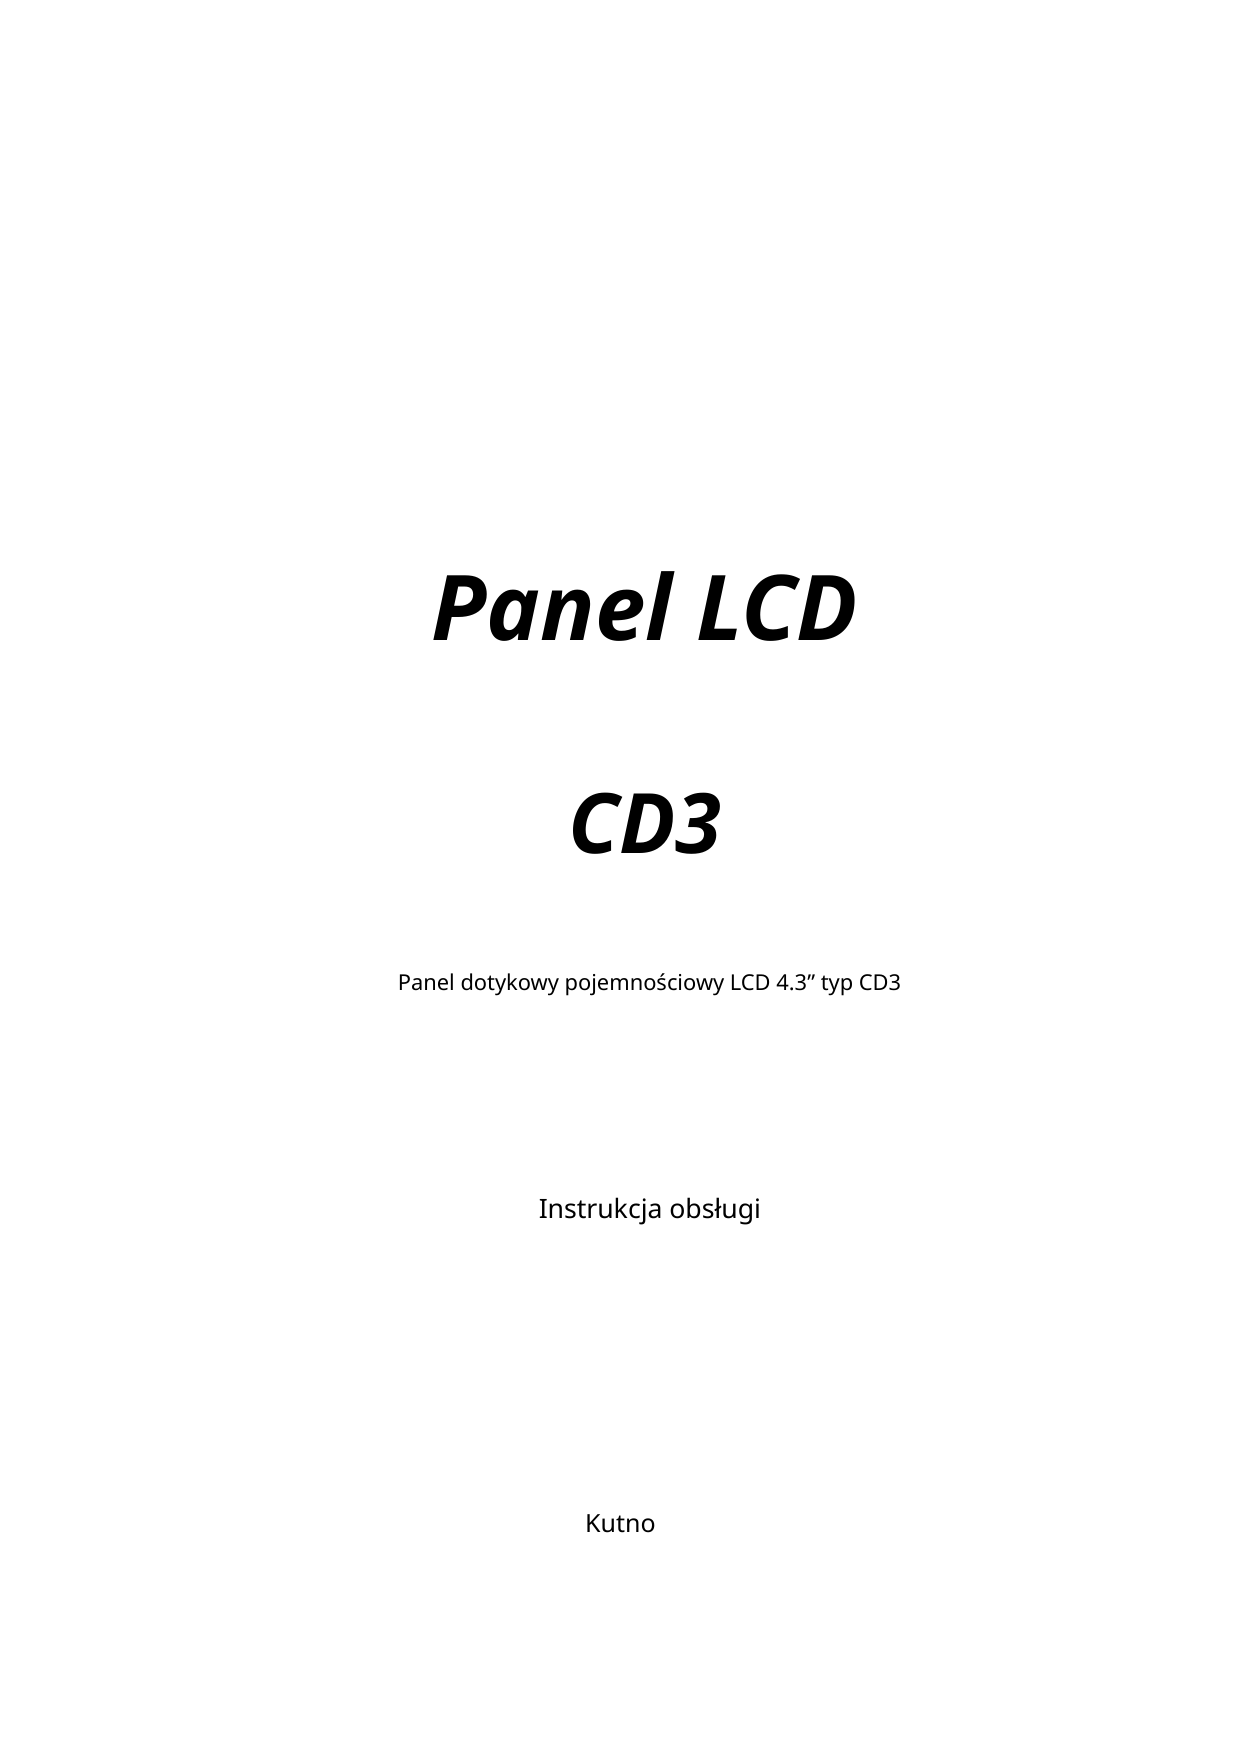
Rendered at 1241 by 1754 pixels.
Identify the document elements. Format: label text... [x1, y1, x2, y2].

text Instrukcja obsługi [118, 1190, 1122, 1226]
text Panel dotykowy pojemnościowy LCD 4.3” typ CD3 [118, 967, 1122, 997]
text CD3 [118, 764, 1122, 878]
text Panel LCD [118, 543, 1122, 667]
text Kutno [118, 1506, 1122, 1540]
